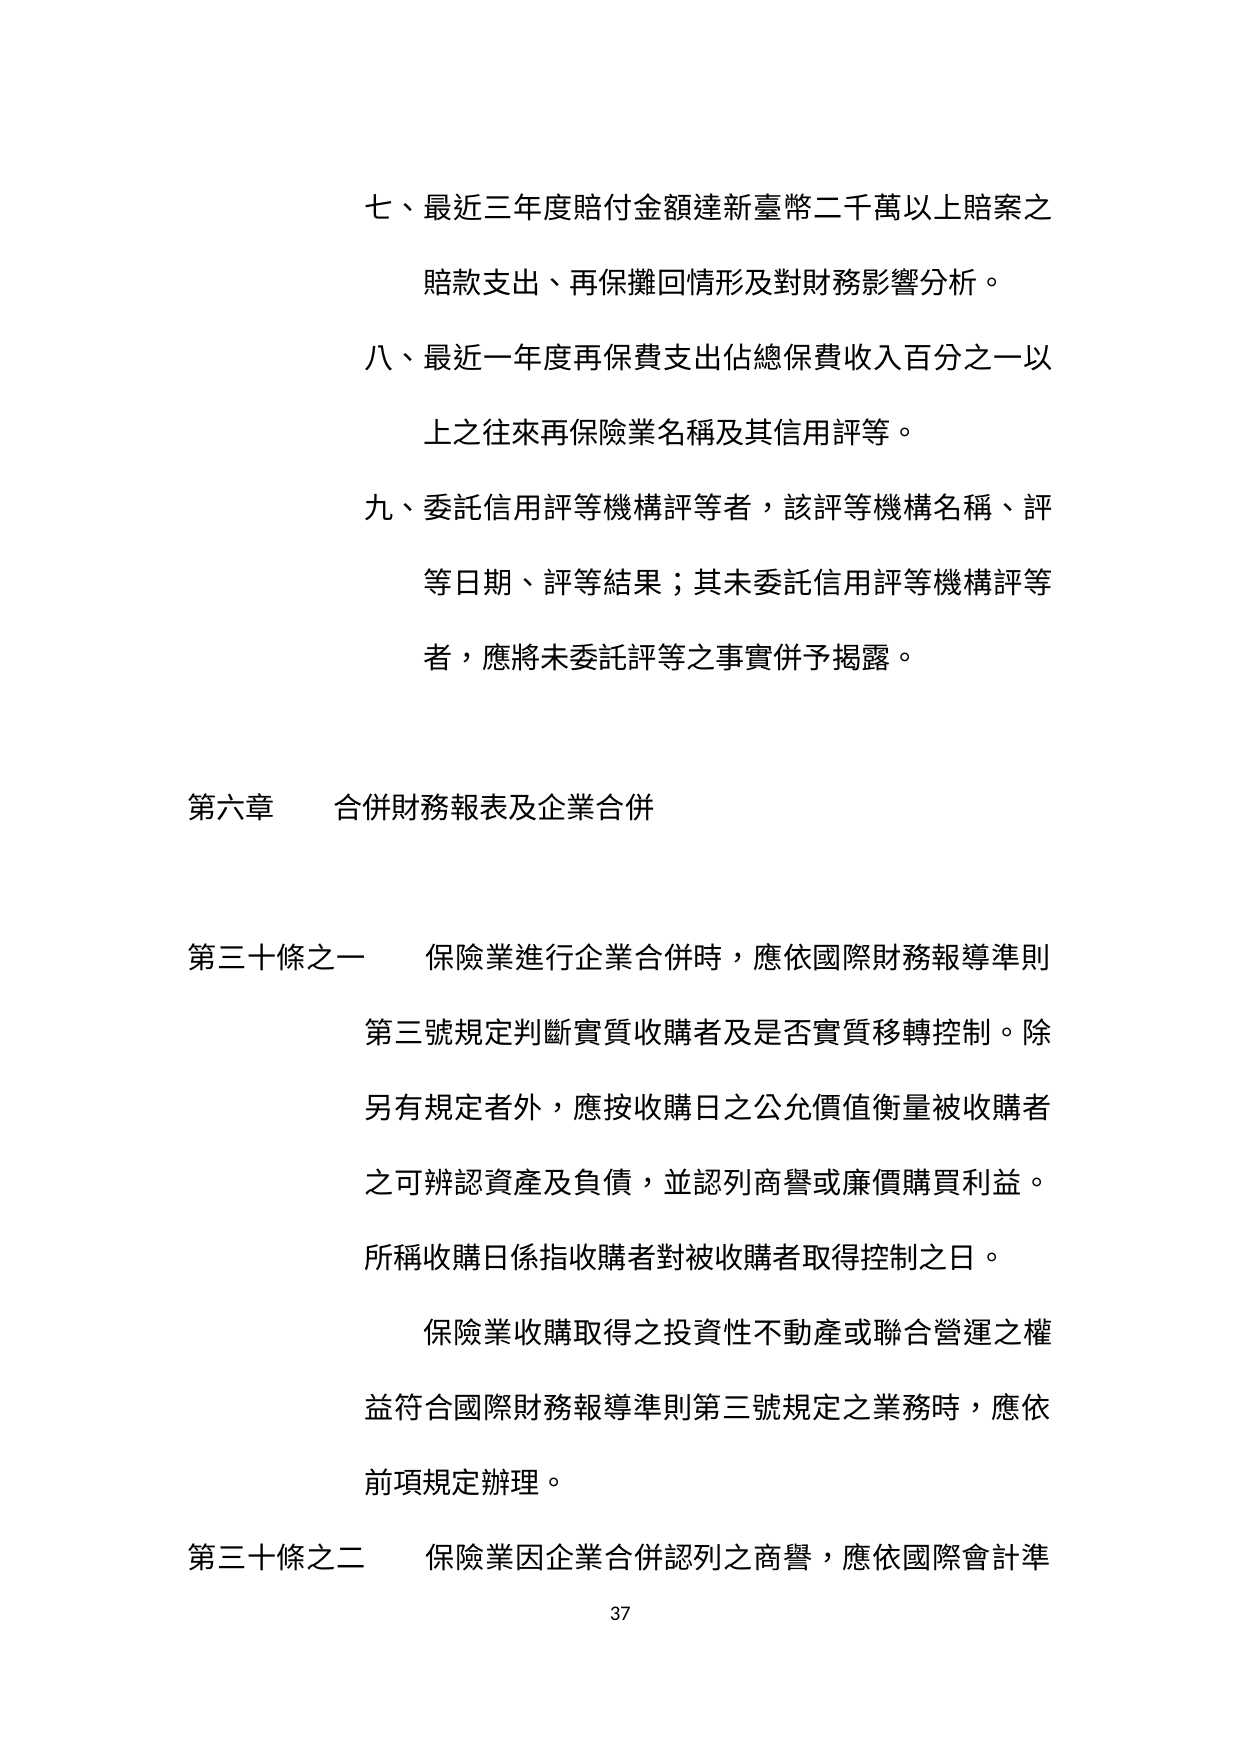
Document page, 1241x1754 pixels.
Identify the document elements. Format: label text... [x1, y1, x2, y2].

list 最近三年度賠付金額達新臺幣二千萬以上賠案之賠款支出、再保攤回情形及對財務影響分析。 [364, 162, 1053, 312]
text 第三十條之二 保險業因企業合併認列之商譽，應依國際會計準 [187, 1512, 1053, 1587]
list 委託信用評等機構評等者，該評等機構名稱、評等日期、評等結果；其未委託信用評等機構評等者，應將未委託評等之事實併予揭露。 [364, 462, 1053, 687]
list 最近一年度再保費支出佔總保費收入百分之一以上之往來再保險業名稱及其信用評等。 [364, 312, 1053, 462]
text 保險業收購取得之投資性不動產或聯合營運之權益符合國際財務報導準則第三號規定之業務時，應依前項規定辦理。 [364, 1287, 1053, 1512]
text 第六章 合併財務報表及企業合併 [187, 762, 1053, 837]
text 第三十條之一 保險業進行企業合併時，應依國際財務報導準則第三號規定判斷實質收購者及是否實質移轉控制。除另有規定者外，應按收購日之公允價值衡量被收購者之可辨認資產及負債，並認列商譽或廉價購買利益。所稱收購日係指收購者對被收購者取得控制之日。 [187, 912, 1053, 1287]
